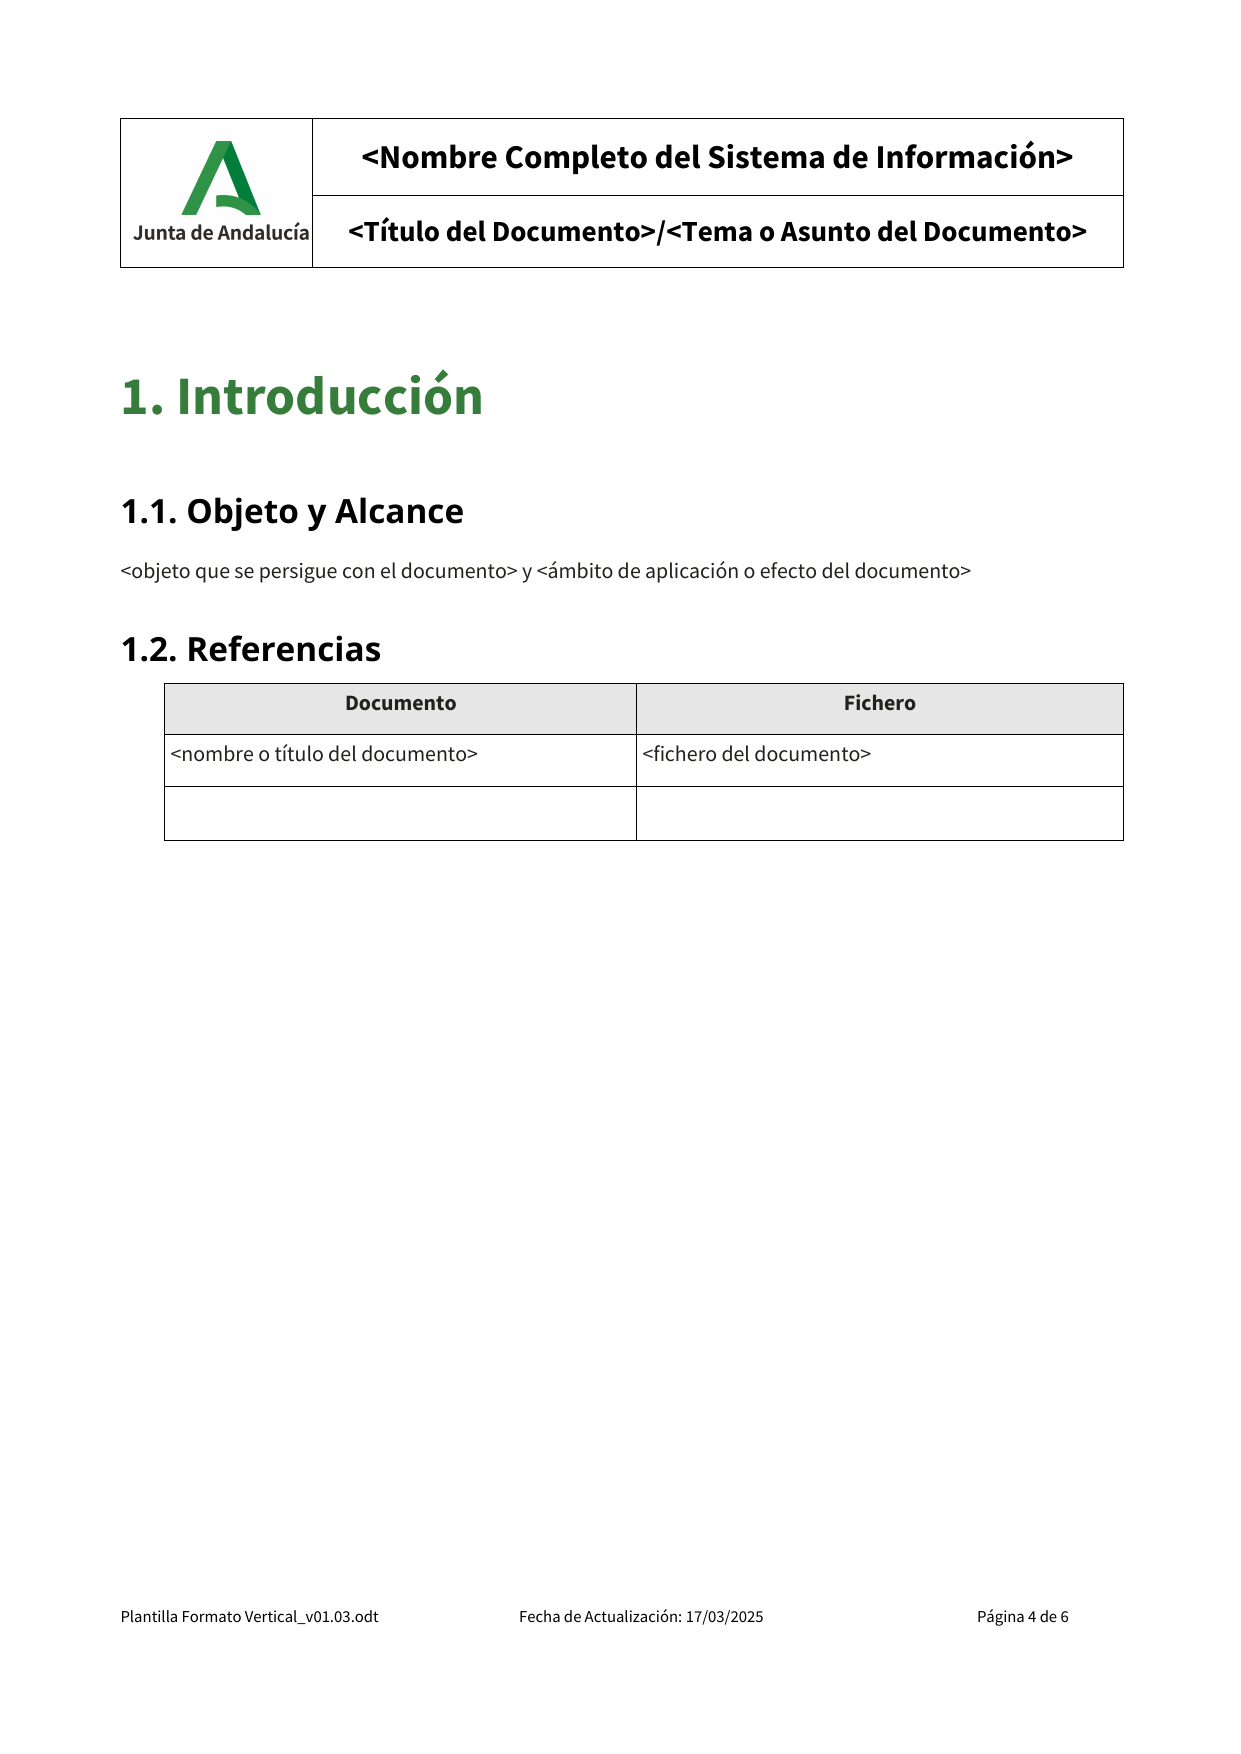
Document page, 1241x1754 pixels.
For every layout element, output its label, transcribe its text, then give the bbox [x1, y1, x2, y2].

table_header Documento [165, 684, 636, 734]
text <objeto que se persigue con el documento> y <ámbito de aplicación o efecto del documento> [120, 557, 1123, 584]
table_header Fichero [637, 684, 1123, 734]
table_cell [165, 787, 636, 840]
table_cell <nombre o título del documento> [165, 735, 636, 786]
subtitle Objeto y Alcance [120, 488, 1123, 533]
subtitle Referencias [120, 626, 1123, 671]
picture [132, 139, 310, 242]
subtitle Introducción [120, 361, 1123, 429]
table_cell [637, 787, 1123, 840]
table_cell <fichero del documento> [637, 735, 1123, 786]
